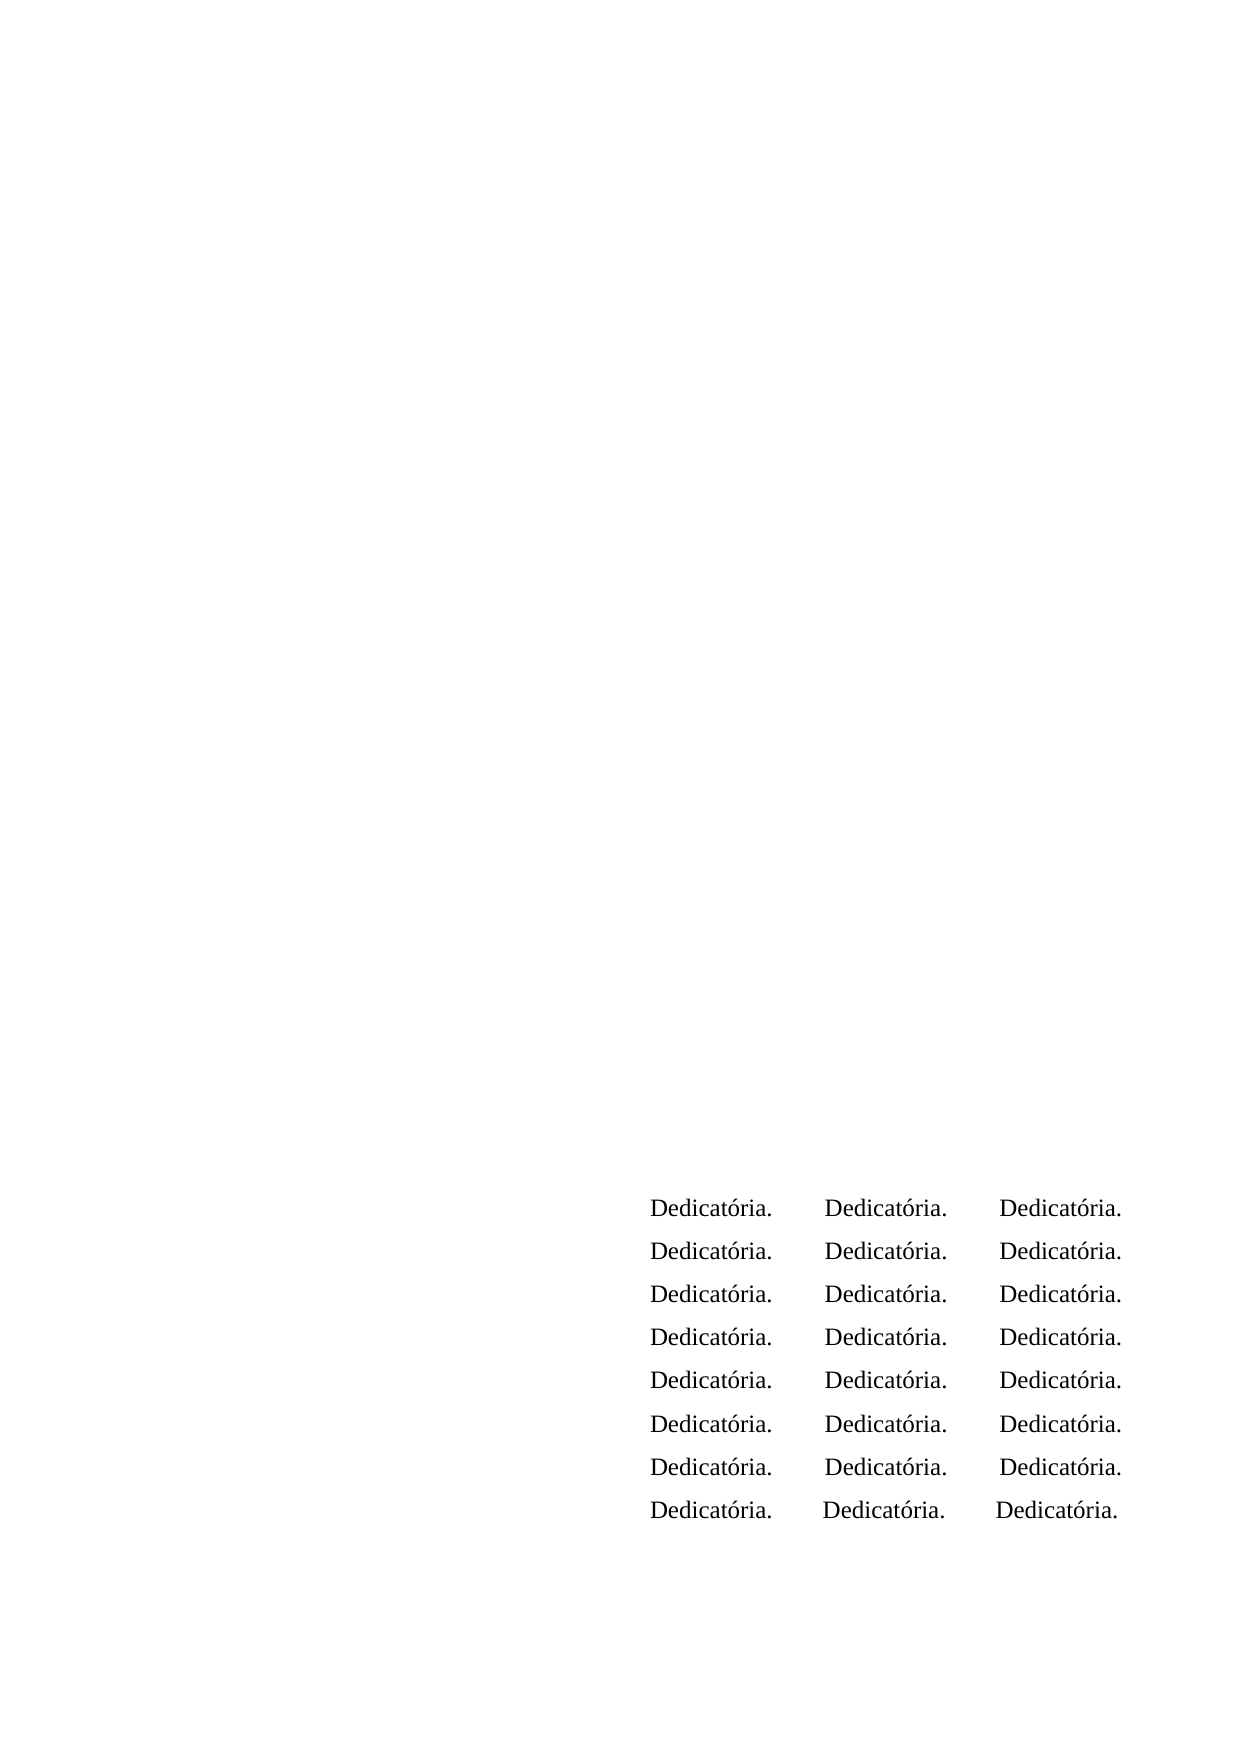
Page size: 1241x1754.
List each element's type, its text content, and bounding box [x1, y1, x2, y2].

text Dedicatória. Dedicatória. Dedicatória. Dedicatória. Dedicatória. Dedicatória. Dedicatória. Dedicatória. Dedicatória. Dedicatória. Dedicatória. Dedicatória. Dedicatória. Dedicatória. Dedicatória. Dedicatória. Dedicatória. Dedicatória. Dedicatória. Dedicatória. Dedicatória. Dedicatória. Dedicatória. Dedicatória. [650, 1193, 1122, 1524]
